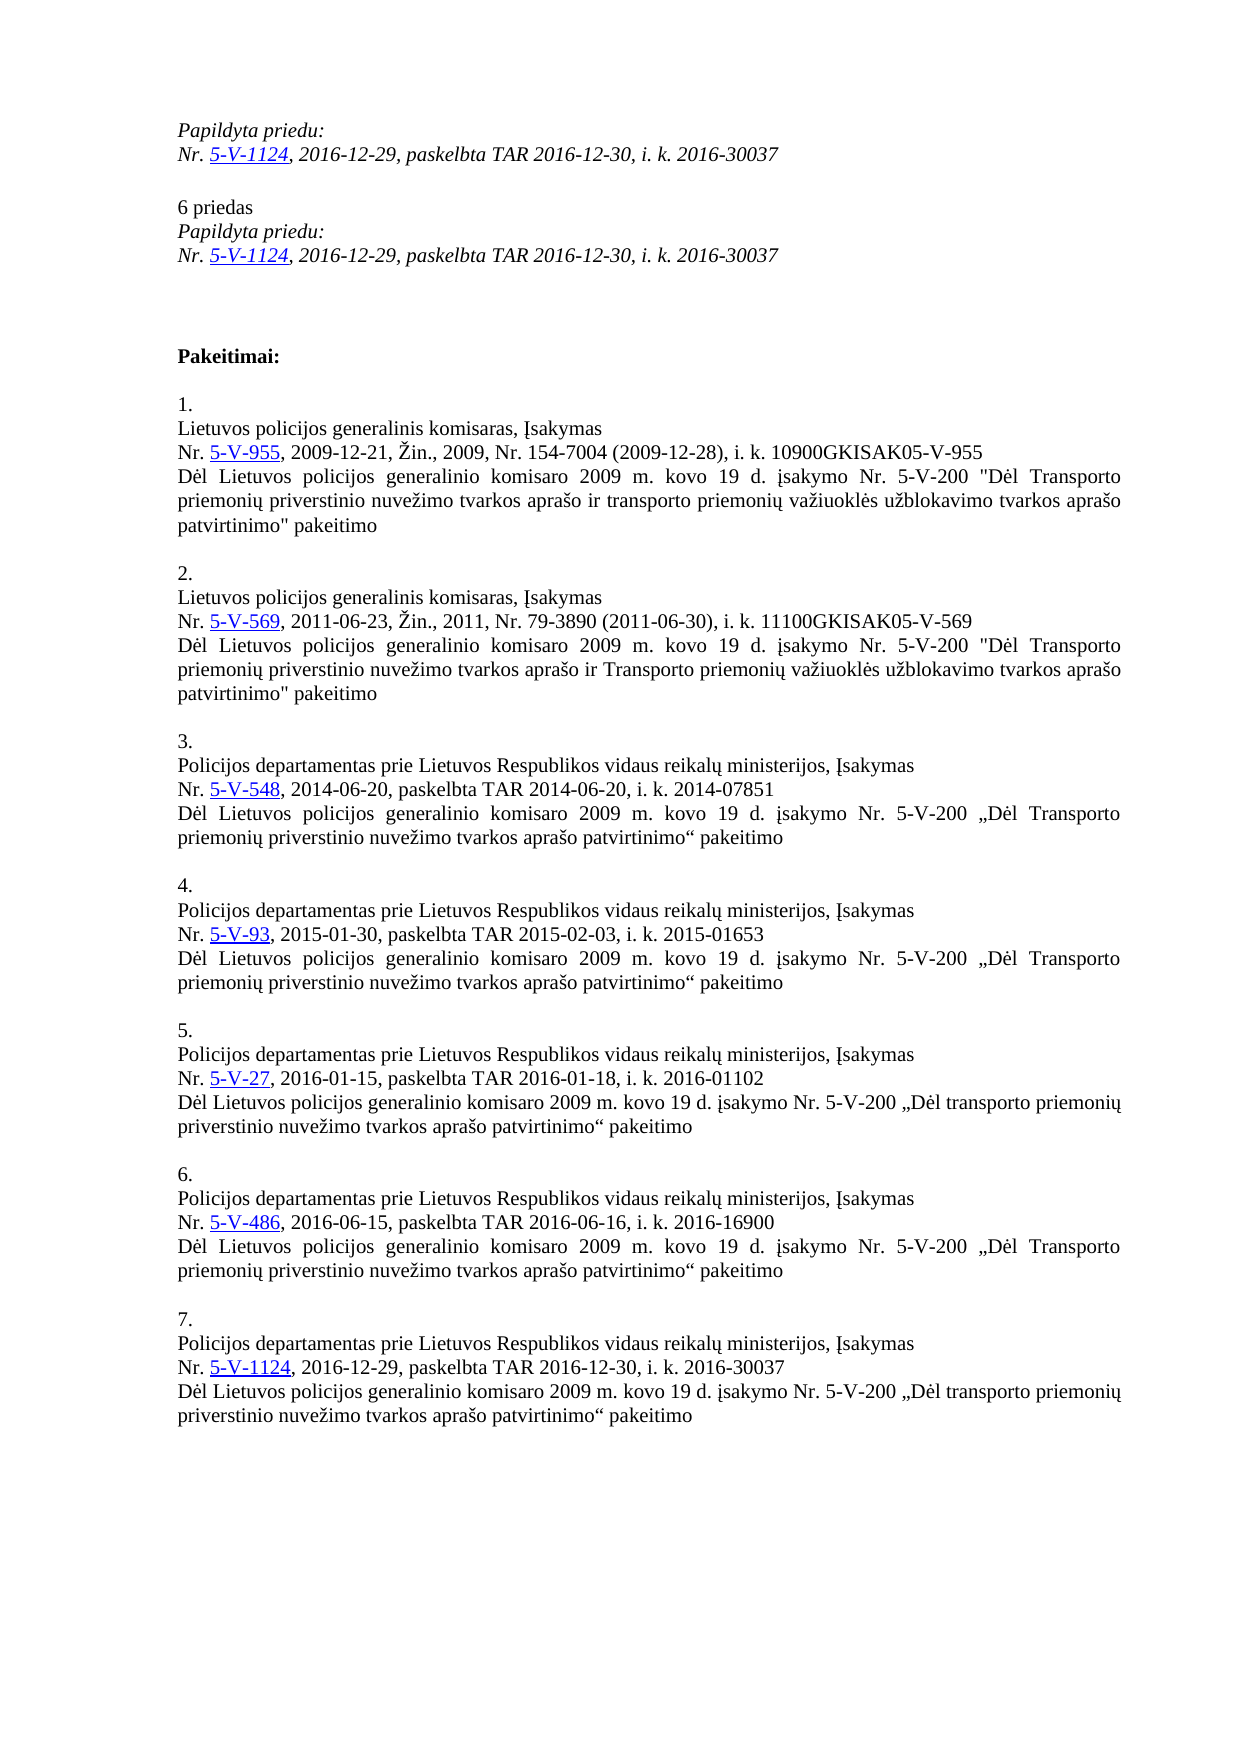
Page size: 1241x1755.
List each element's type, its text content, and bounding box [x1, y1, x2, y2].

text Dėl Lietuvos policijos generalinio komisaro 2009 m. kovo 19 d. įsakymo Nr. 5-V-200 „Dėl transporto priemonių priverstinio nuvežimo tvarkos aprašo patvirtinimo“ pakeitimo [177, 1090, 1122, 1138]
text 1. [177, 392, 1122, 416]
text Nr. 5-V-1124, 2016-12-29, paskelbta TAR 2016-12-30, i. k. 2016-30037 [177, 142, 1122, 166]
text 6 priedas [177, 195, 1122, 219]
text Lietuvos policijos generalinis komisaras, Įsakymas [177, 416, 1122, 440]
text Policijos departamentas prie Lietuvos Respublikos vidaus reikalų ministerijos, Įsakymas [177, 897, 1122, 922]
text Pakeitimai: [177, 344, 1122, 368]
text Dėl Lietuvos policijos generalinio komisaro 2009 m. kovo 19 d. įsakymo Nr. 5-V-200 "Dėl Transporto priemonių priverstinio nuvežimo tvarkos aprašo ir transporto priemonių važiuoklės užblokavimo tvarkos aprašo patvirtinimo" pakeitimo [177, 464, 1122, 537]
text Dėl Lietuvos policijos generalinio komisaro 2009 m. kovo 19 d. įsakymo Nr. 5-V-200 „Dėl transporto priemonių priverstinio nuvežimo tvarkos aprašo patvirtinimo“ pakeitimo [177, 1379, 1122, 1427]
text Dėl Lietuvos policijos generalinio komisaro 2009 m. kovo 19 d. įsakymo Nr. 5-V-200 „Dėl Transporto priemonių priverstinio nuvežimo tvarkos aprašo patvirtinimo“ pakeitimo [177, 946, 1122, 994]
text Policijos departamentas prie Lietuvos Respublikos vidaus reikalų ministerijos, Įsakymas [177, 1186, 1122, 1210]
text Papildyta priedu: [177, 219, 1122, 243]
text Nr. 5-V-1124, 2016-12-29, paskelbta TAR 2016-12-30, i. k. 2016-30037 [177, 243, 1122, 267]
text Dėl Lietuvos policijos generalinio komisaro 2009 m. kovo 19 d. įsakymo Nr. 5-V-200 "Dėl Transporto priemonių priverstinio nuvežimo tvarkos aprašo ir Transporto priemonių važiuoklės užblokavimo tvarkos aprašo patvirtinimo" pakeitimo [177, 633, 1122, 705]
text Lietuvos policijos generalinis komisaras, Įsakymas [177, 585, 1122, 609]
text Nr. 5-V-548, 2014-06-20, paskelbta TAR 2014-06-20, i. k. 2014-07851 [177, 777, 1122, 801]
text Policijos departamentas prie Lietuvos Respublikos vidaus reikalų ministerijos, Įsakymas [177, 1042, 1122, 1066]
text 7. [177, 1307, 1122, 1331]
text Policijos departamentas prie Lietuvos Respublikos vidaus reikalų ministerijos, Įsakymas [177, 753, 1122, 777]
text Dėl Lietuvos policijos generalinio komisaro 2009 m. kovo 19 d. įsakymo Nr. 5-V-200 „Dėl Transporto priemonių priverstinio nuvežimo tvarkos aprašo patvirtinimo“ pakeitimo [177, 1234, 1122, 1282]
text Nr. 5-V-1124, 2016-12-29, paskelbta TAR 2016-12-30, i. k. 2016-30037 [177, 1355, 1122, 1379]
text 4. [177, 873, 1122, 897]
text Nr. 5-V-27, 2016-01-15, paskelbta TAR 2016-01-18, i. k. 2016-01102 [177, 1066, 1122, 1090]
text 2. [177, 561, 1122, 585]
text 3. [177, 729, 1122, 753]
text Nr. 5-V-955, 2009-12-21, Žin., 2009, Nr. 154-7004 (2009-12-28), i. k. 10900GKISAK05-V-955 [177, 440, 1122, 464]
text Papildyta priedu: [177, 118, 1122, 142]
text Nr. 5-V-93, 2015-01-30, paskelbta TAR 2015-02-03, i. k. 2015-01653 [177, 922, 1122, 946]
text Nr. 5-V-486, 2016-06-15, paskelbta TAR 2016-06-16, i. k. 2016-16900 [177, 1210, 1122, 1234]
text Nr. 5-V-569, 2011-06-23, Žin., 2011, Nr. 79-3890 (2011-06-30), i. k. 11100GKISAK05-V-569 [177, 609, 1122, 633]
text Dėl Lietuvos policijos generalinio komisaro 2009 m. kovo 19 d. įsakymo Nr. 5-V-200 „Dėl Transporto priemonių priverstinio nuvežimo tvarkos aprašo patvirtinimo“ pakeitimo [177, 801, 1122, 849]
text 5. [177, 1018, 1122, 1042]
text Policijos departamentas prie Lietuvos Respublikos vidaus reikalų ministerijos, Įsakymas [177, 1331, 1122, 1355]
text 6. [177, 1162, 1122, 1186]
